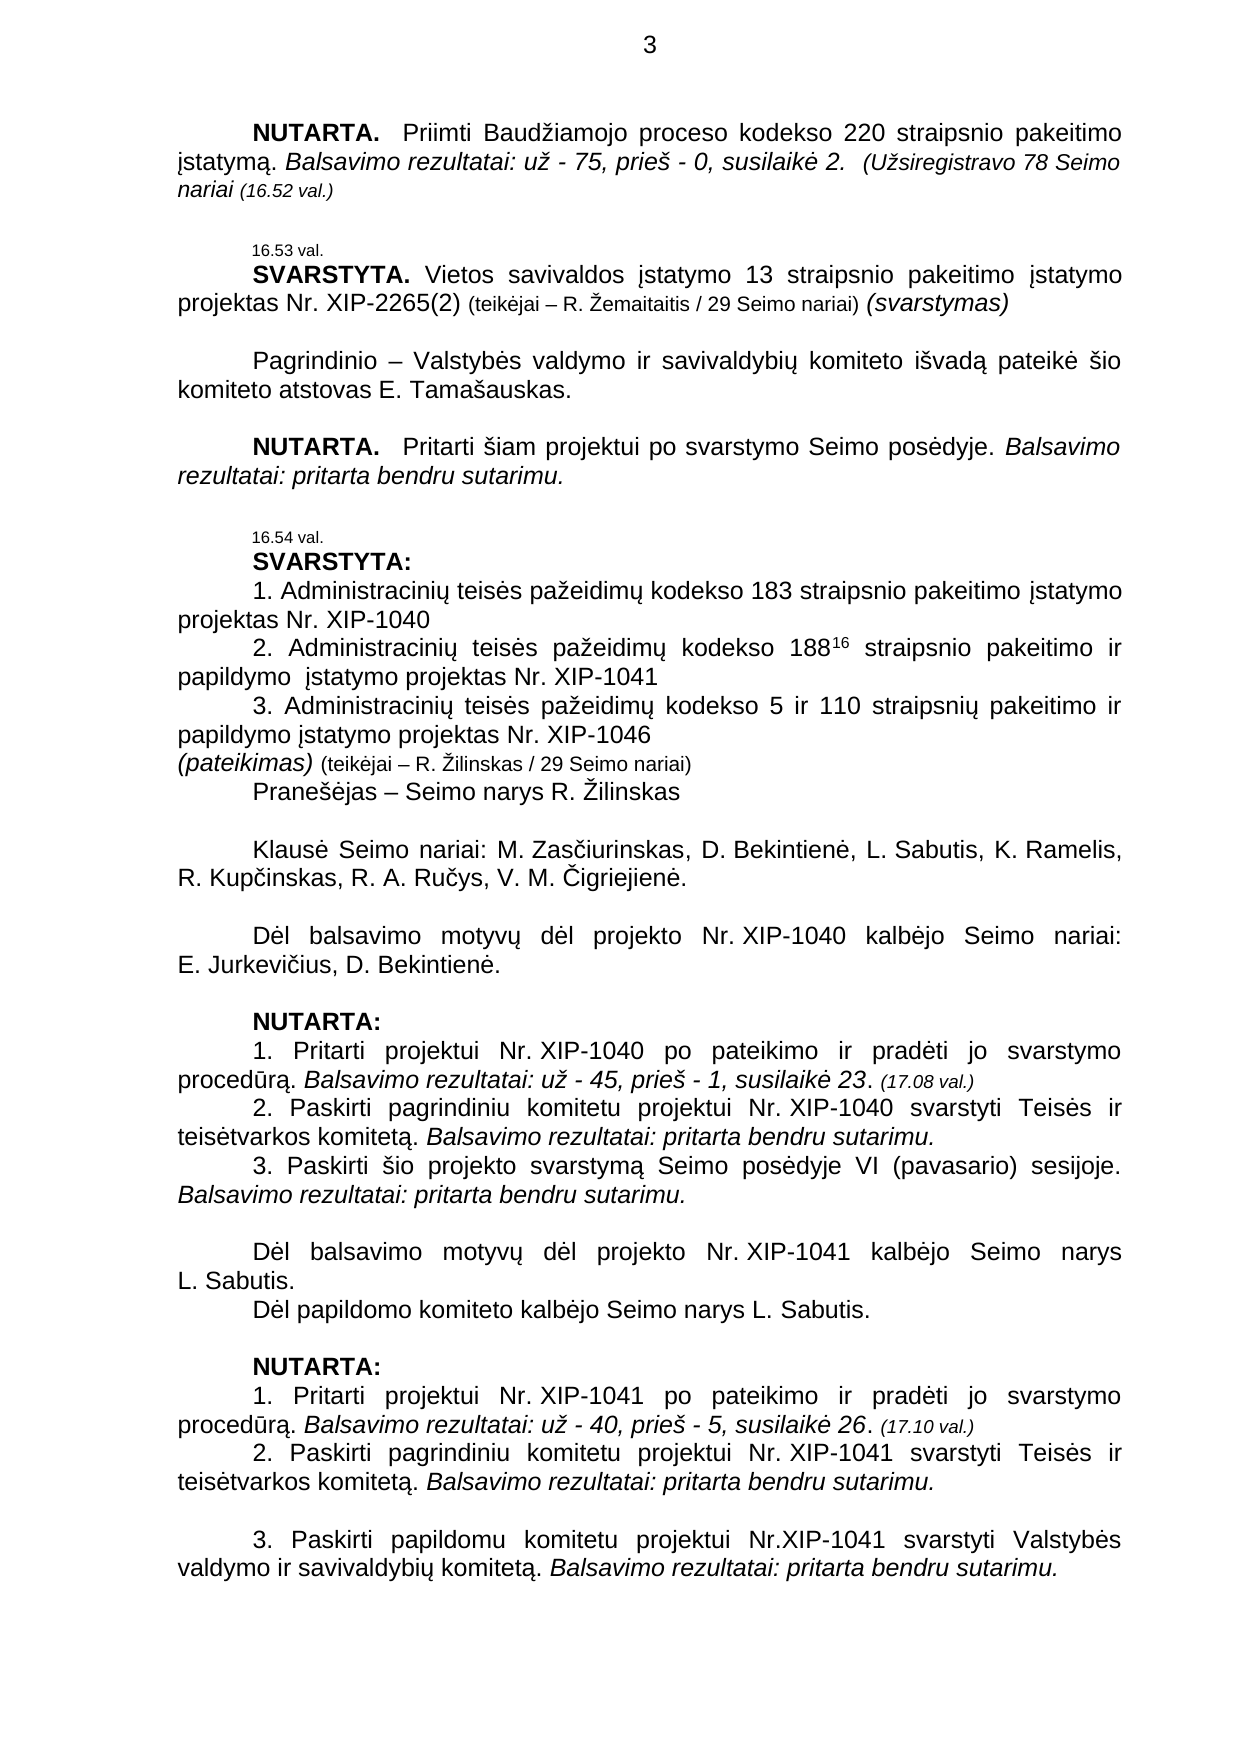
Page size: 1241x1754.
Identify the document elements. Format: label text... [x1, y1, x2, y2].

text 16.53 val. [177, 240, 1122, 259]
text 1. Administracinių teisės pažeidimų kodekso 183 straipsnio pakeitimo įstatymo projektas Nr. XIP-1040 [177, 576, 1122, 633]
text 2. Paskirti pagrindiniu komitetu projektui Nr. XIP-1040 svarstyti Teisės ir teisėtvarkos komitetą. Balsavimo rezultatai: pritarta bendru sutarimu. [177, 1093, 1122, 1151]
text 3. Paskirti šio projekto svarstymą Seimo posėdyje VI (pavasario) sesijoje. Balsavimo rezultatai: pritarta bendru sutarimu. [177, 1151, 1122, 1208]
text 3. Administracinių teisės pažeidimų kodekso 5 ir 110 straipsnių pakeitimo ir papildymo įstatymo projektas Nr. XIP-1046 [177, 691, 1122, 748]
text Pagrindinio – Valstybės valdymo ir savivaldybių komiteto išvadą pateikė šio komiteto atstovas E. Tamašauskas. [177, 346, 1122, 403]
text Dėl balsavimo motyvų dėl projekto Nr. XIP-1040 kalbėjo Seimo nariai: E. Jurkevičius, D. Bekintienė. [177, 921, 1122, 978]
text SVARSTYTA: [177, 547, 1122, 576]
text 1. Pritarti projektui Nr. XIP-1041 po pateikimo ir pradėti jo svarstymo procedūrą. Balsavimo rezultatai: už - 40, prieš - 5, susilaikė 26. (17.10 val.) [177, 1381, 1122, 1438]
text SVARSTYTA. Vietos savivaldos įstatymo 13 straipsnio pakeitimo įstatymo projektas Nr. XIP-2265(2) (teikėjai – R. Žemaitaitis / 29 Seimo nariai) (svarstymas) [177, 259, 1122, 317]
text Pranešėjas – Seimo narys R. Žilinskas [177, 777, 1122, 806]
text Dėl papildomo komiteto kalbėjo Seimo narys L. Sabutis. [177, 1295, 1122, 1323]
text 3. Paskirti papildomu komitetu projektui Nr.XIP-1041 svarstyti Valstybės valdymo ir savivaldybių komitetą. Balsavimo rezultatai: pritarta bendru sutarimu. [177, 1525, 1122, 1582]
text NUTARTA. Pritarti šiam projektui po svarstymo Seimo posėdyje. Balsavimo rezultatai: pritarta bendru sutarimu. [177, 432, 1122, 489]
text NUTARTA: [177, 1007, 1122, 1036]
text 1. Pritarti projektui Nr. XIP-1040 po pateikimo ir pradėti jo svarstymo procedūrą. Balsavimo rezultatai: už - 45, prieš - 1, susilaikė 23. (17.08 val.) [177, 1036, 1122, 1093]
text NUTARTA: [177, 1352, 1122, 1381]
text Klausė Seimo nariai: M. Zasčiurinskas, D. Bekintienė, L. Sabutis, K. Ramelis, R. Kupčinskas, R. A. Ručys, V. M. Čigriejienė. [177, 835, 1122, 892]
text 2. Paskirti pagrindiniu komitetu projektui Nr. XIP-1041 svarstyti Teisės ir teisėtvarkos komitetą. Balsavimo rezultatai: pritarta bendru sutarimu. [177, 1438, 1122, 1496]
text NUTARTA. Priimti Baudžiamojo proceso kodekso 220 straipsnio pakeitimo įstatymą. Balsavimo rezultatai: už - 75, prieš - 0, susilaikė 2. (Užsiregistravo 78 Seimo nariai (16.52 val.) [177, 118, 1122, 202]
text 2. Administracinių teisės pažeidimų kodekso 18816 straipsnio pakeitimo ir papildymo įstatymo projektas Nr. XIP-1041 [177, 633, 1122, 691]
text 16.54 val. [177, 528, 1122, 547]
text (pateikimas) (teikėjai – R. Žilinskas / 29 Seimo nariai) [177, 748, 1122, 777]
text Dėl balsavimo motyvų dėl projekto Nr. XIP-1041 kalbėjo Seimo narys L. Sabutis. [177, 1237, 1122, 1295]
